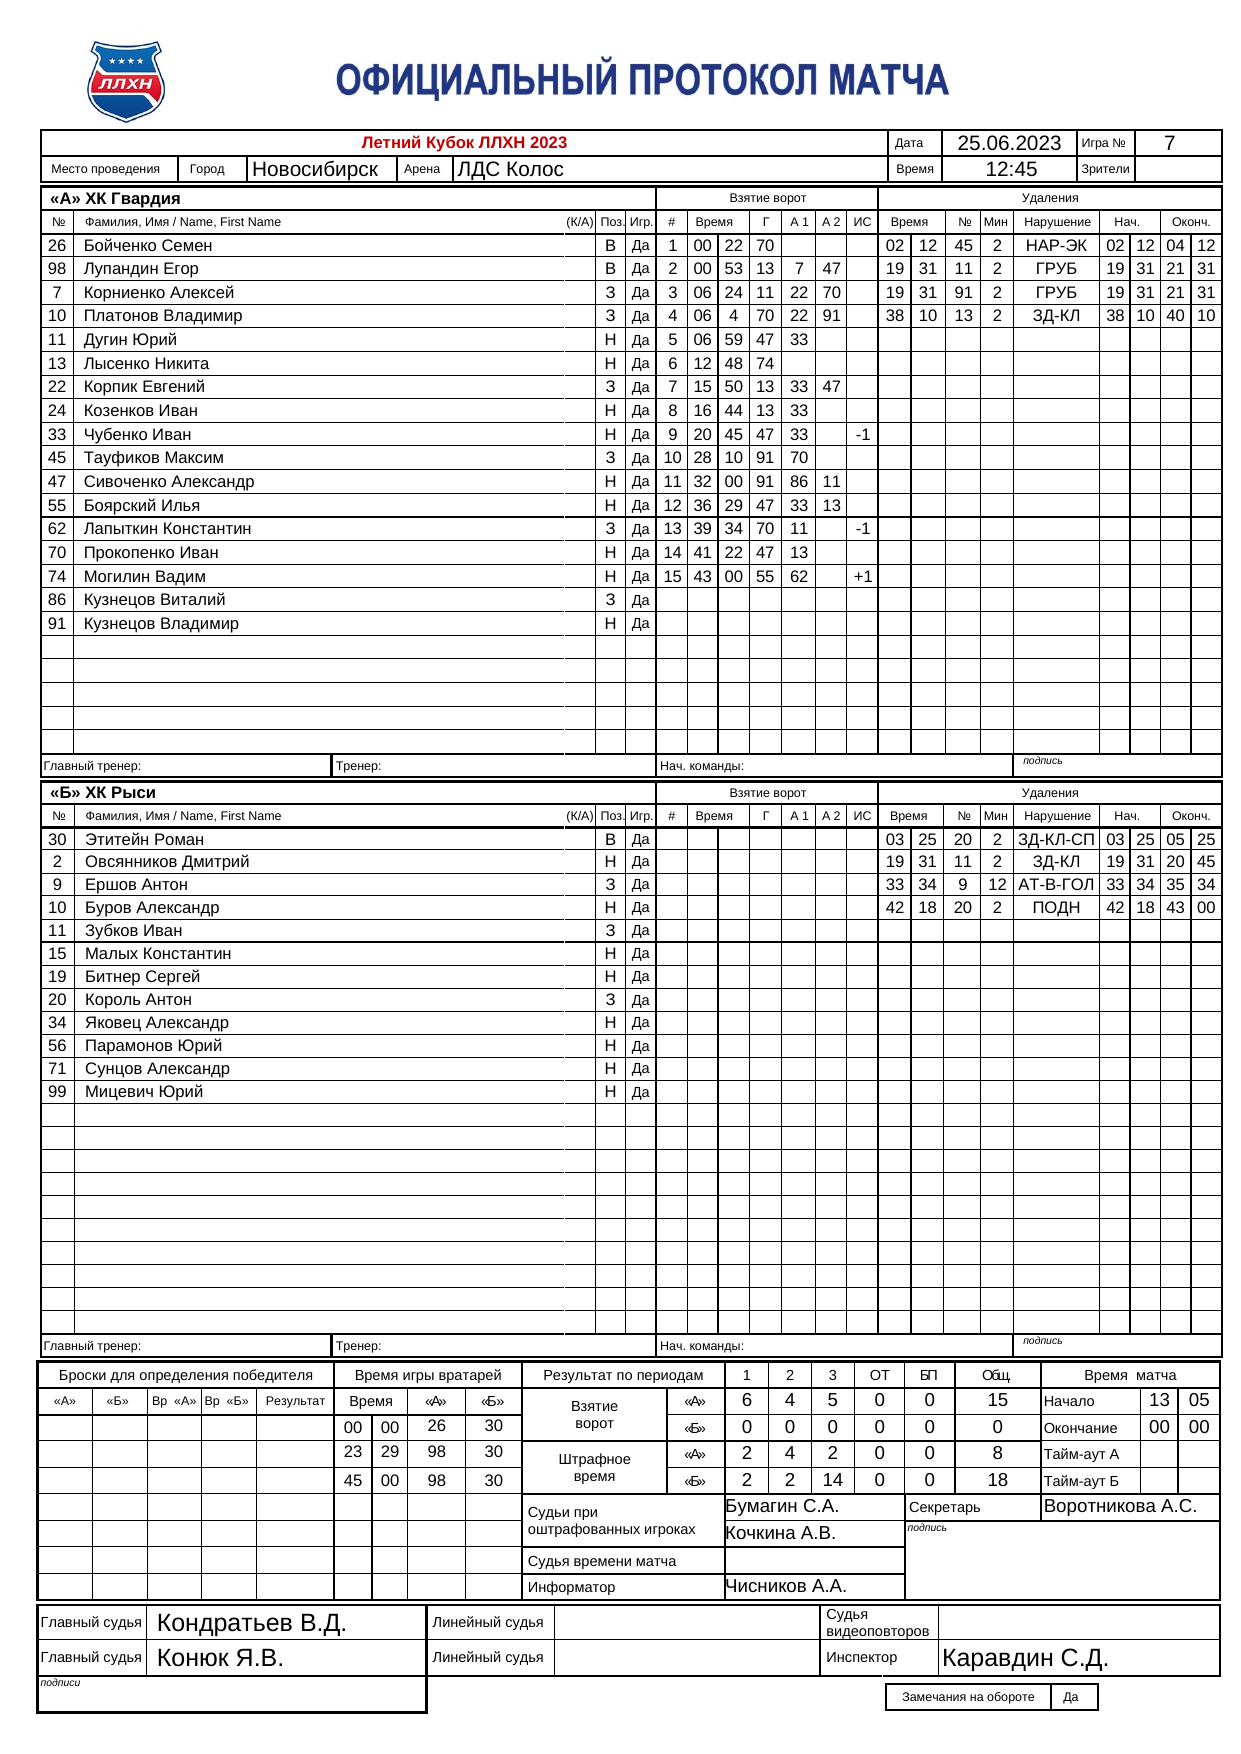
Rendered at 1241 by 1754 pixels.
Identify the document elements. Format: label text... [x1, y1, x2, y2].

table_cell [657, 829, 687, 849]
table_cell «А» [668, 1389, 724, 1413]
table_cell Н [596, 541, 625, 564]
table_cell 45 [1192, 850, 1221, 872]
table_cell 10 [42, 896, 74, 918]
table_cell [750, 730, 781, 753]
table_cell [847, 1081, 877, 1103]
table_cell Да [626, 943, 655, 964]
table_cell 42 [879, 896, 910, 918]
table_cell [202, 1416, 256, 1440]
table_cell [148, 1441, 201, 1467]
table_cell 20 [1161, 850, 1190, 872]
table_cell Нач. команды: [657, 1335, 1012, 1356]
table_cell [1100, 943, 1129, 964]
table_cell [565, 966, 595, 987]
table_cell [202, 1521, 256, 1546]
table_cell [1131, 588, 1160, 611]
table_cell 11 [816, 470, 846, 493]
table_cell «А» [408, 1389, 465, 1413]
table_cell 00 [373, 1468, 407, 1493]
table_cell З [596, 446, 625, 469]
table_cell [596, 636, 625, 658]
table_cell [688, 1173, 717, 1195]
table_cell [1141, 1468, 1177, 1493]
table_cell [1192, 446, 1221, 469]
table_cell [1192, 470, 1221, 493]
table_cell [42, 1265, 74, 1287]
table_cell [750, 659, 781, 682]
table_cell [816, 328, 846, 351]
table_cell 0 [855, 1468, 904, 1493]
table_cell 12 [688, 352, 717, 374]
table_cell 24 [719, 281, 749, 303]
table_cell [782, 1081, 815, 1103]
table_cell [750, 989, 781, 1011]
table_cell № [42, 211, 73, 233]
table_cell Прокопенко Иван [74, 541, 564, 564]
table_cell [1161, 1265, 1190, 1287]
table_cell [1131, 376, 1160, 398]
table_cell [847, 966, 877, 987]
table_cell [1131, 1127, 1160, 1149]
table_cell [657, 1150, 687, 1172]
table_cell 33 [782, 423, 815, 445]
table_cell 0 [855, 1415, 904, 1440]
table_cell 14 [812, 1468, 854, 1493]
table_cell [879, 565, 910, 587]
table_cell [912, 1012, 943, 1033]
table_cell [688, 1081, 717, 1103]
table_cell 18 [1131, 896, 1160, 918]
table_cell [847, 1127, 877, 1149]
table_cell [816, 1265, 846, 1287]
table_cell [847, 1288, 877, 1310]
table_cell ИС [847, 211, 877, 233]
table_cell [657, 1058, 687, 1079]
table_cell [879, 446, 910, 469]
table_cell [782, 989, 815, 1011]
table_cell Да [626, 446, 655, 469]
table_cell [657, 612, 687, 634]
table_cell [74, 659, 564, 682]
table_cell [750, 1173, 781, 1195]
table_cell [1100, 1104, 1129, 1126]
table_cell 00 [719, 565, 749, 587]
table_cell [1100, 989, 1129, 1011]
table_cell 9 [657, 423, 687, 445]
table_cell Да [626, 494, 655, 516]
table_cell [39, 1574, 92, 1599]
table_cell Тауфиков Максим [74, 446, 564, 469]
table_cell 29 [719, 494, 749, 516]
table_cell 12 [1192, 235, 1221, 256]
table_cell Да [626, 966, 655, 987]
table_cell [946, 730, 980, 753]
table_cell [1100, 376, 1129, 398]
table_cell 47 [816, 257, 846, 280]
table_cell Н [596, 612, 625, 634]
table_cell 15 [42, 943, 74, 964]
table_cell [816, 850, 846, 872]
table_cell 45 [335, 1468, 371, 1493]
table_cell [1100, 518, 1129, 540]
table_cell [816, 707, 846, 729]
table_cell Мицевич Юрий [75, 1081, 564, 1103]
table_cell [688, 850, 717, 872]
table_cell 4 [657, 305, 687, 327]
table_cell [847, 352, 877, 374]
table_cell [782, 1311, 815, 1333]
table_cell [657, 636, 687, 658]
table_cell [1131, 1196, 1160, 1218]
table_cell 0 [769, 1415, 811, 1440]
table_cell «Б » [466, 1389, 521, 1413]
table_cell 70 [750, 518, 781, 540]
table_cell [626, 1242, 655, 1264]
table_cell Н [596, 850, 625, 872]
table_cell [626, 730, 655, 753]
table_cell [1100, 1265, 1129, 1287]
table_cell [1192, 707, 1221, 729]
table_cell 62 [782, 565, 815, 587]
table_cell [719, 1288, 749, 1310]
table_cell [148, 1521, 201, 1546]
table_cell [42, 1311, 74, 1333]
table_cell [657, 943, 687, 964]
table_cell [879, 470, 910, 493]
table_cell [782, 1173, 815, 1195]
table_cell [1192, 399, 1221, 422]
table_cell Г [750, 211, 781, 233]
table_cell [726, 1548, 904, 1573]
table_cell [946, 399, 980, 422]
table_cell [912, 1150, 943, 1172]
table_cell 44 [719, 399, 749, 422]
table_cell [1192, 1242, 1221, 1264]
table_cell 0 [905, 1415, 954, 1440]
table_cell [847, 943, 877, 964]
table_cell 11 [944, 850, 980, 872]
table_cell [565, 896, 595, 918]
table_cell «Б» [668, 1415, 724, 1440]
table_cell 06 [688, 305, 717, 327]
table_cell 2 [769, 1468, 811, 1493]
table_cell [1014, 1035, 1099, 1057]
table_cell [946, 470, 980, 493]
table_cell 19 [1100, 257, 1129, 280]
table_cell Информатор [523, 1575, 724, 1599]
table_cell [1192, 588, 1221, 611]
table_cell [912, 659, 945, 682]
table_cell Город [179, 157, 246, 181]
table_cell [879, 1311, 910, 1333]
table_cell 91 [816, 305, 846, 327]
table_cell [1131, 470, 1160, 493]
table_cell 20 [688, 423, 717, 445]
table_cell [981, 612, 1013, 634]
table_cell [981, 541, 1013, 564]
table_cell Парамонов Юрий [75, 1035, 564, 1057]
table_header Удаления [879, 783, 1221, 803]
table_cell 3 [657, 281, 687, 303]
table_header Броски для определения победителя [39, 1363, 333, 1387]
table_cell [148, 1494, 201, 1520]
table_cell [93, 1547, 147, 1573]
table_cell [981, 1196, 1013, 1218]
table_cell [816, 683, 846, 706]
table_cell [1100, 966, 1129, 987]
table_cell Каравдин С.Д. [939, 1640, 1219, 1675]
table_cell Н [596, 1058, 625, 1079]
table_cell [782, 235, 815, 256]
table_cell [596, 659, 625, 682]
table_cell [1161, 1058, 1190, 1079]
table_cell 21 [1161, 257, 1190, 280]
table_cell Да [626, 874, 655, 895]
table_cell 19 [879, 257, 910, 280]
table_cell [946, 707, 980, 729]
table_cell [981, 683, 1013, 706]
table_cell [1014, 1104, 1099, 1126]
table_cell 28 [688, 446, 717, 469]
table_cell [816, 423, 846, 445]
table_cell +1 [847, 565, 877, 587]
table_cell 0 [726, 1415, 768, 1440]
table_cell [565, 874, 595, 895]
table_cell [912, 1104, 943, 1126]
table_cell 14 [657, 541, 687, 564]
table_cell [879, 423, 910, 445]
table_cell [596, 1196, 625, 1218]
table_cell [912, 565, 945, 587]
table_cell [944, 1035, 980, 1057]
table_cell 11 [42, 920, 74, 941]
table_cell № [42, 805, 74, 826]
table_cell [657, 683, 687, 706]
table_cell [596, 1265, 625, 1287]
table_cell 10 [42, 305, 73, 327]
table_cell [981, 659, 1013, 682]
table_cell [879, 541, 910, 564]
table_cell 13 [782, 541, 815, 564]
table_cell [1014, 423, 1099, 445]
table_cell [39, 1494, 92, 1520]
table_cell [912, 1173, 943, 1195]
table_cell 2 [981, 829, 1013, 849]
table_cell Главный судья [39, 1640, 146, 1675]
table_cell [847, 874, 877, 895]
table_cell [879, 683, 910, 706]
table_cell [1192, 730, 1221, 753]
table_cell [847, 1035, 877, 1057]
table_cell [719, 1150, 749, 1172]
table_cell [750, 1242, 781, 1264]
table_cell Нач. команды: [657, 755, 1012, 776]
table_cell 13 [946, 305, 980, 327]
table_cell ГРУБ [1014, 281, 1099, 303]
table_cell Судья видеоповторов [821, 1606, 938, 1639]
table_cell [1014, 683, 1099, 706]
table_cell 29 [373, 1441, 407, 1467]
table_cell [782, 1265, 815, 1287]
table_cell [879, 1058, 910, 1079]
table_cell [626, 1288, 655, 1310]
table_cell подписи [39, 1677, 425, 1711]
table_cell [879, 989, 910, 1011]
table_cell Корпик Евгений [74, 376, 564, 398]
table_cell [1131, 1288, 1160, 1310]
table_cell [74, 683, 564, 706]
table_cell [1179, 1468, 1219, 1493]
table_cell [1014, 518, 1099, 540]
table_cell # [657, 805, 687, 826]
table_cell [1014, 446, 1099, 469]
table_cell [847, 707, 877, 729]
table_cell [719, 943, 749, 964]
table_cell [912, 1311, 943, 1333]
table_cell [1131, 328, 1160, 351]
table_cell [202, 1468, 256, 1493]
table_cell Да [626, 1012, 655, 1033]
table_cell 91 [750, 470, 781, 493]
table_cell [847, 1058, 877, 1079]
table_cell [847, 989, 877, 1011]
table_cell [1161, 376, 1190, 398]
table_cell [1136, 157, 1221, 181]
table_cell Н [596, 470, 625, 493]
table_cell ЗД-КЛ [1014, 305, 1099, 327]
table_cell Чисников А.А. [726, 1575, 904, 1599]
table_cell [257, 1547, 333, 1573]
table_cell 43 [1161, 896, 1190, 918]
table_cell Да [626, 257, 655, 280]
table_cell [565, 1058, 595, 1079]
table_cell [1192, 943, 1221, 964]
table_cell ЗД-КЛ [1014, 850, 1099, 872]
table_cell [688, 636, 717, 658]
table_cell 26 [42, 235, 73, 256]
table_cell [719, 730, 749, 753]
table_cell [879, 376, 910, 398]
table_cell «Б» [93, 1389, 147, 1413]
table_cell [944, 1219, 980, 1241]
table_cell [1131, 565, 1160, 587]
table_cell [1100, 612, 1129, 634]
table_cell [782, 1150, 815, 1172]
table_cell [1161, 1311, 1190, 1333]
table_header Игра № [1078, 131, 1134, 155]
table_cell [816, 588, 846, 611]
table_cell [944, 966, 980, 987]
table_cell Кочкина А.В. [726, 1521, 904, 1546]
table_cell [75, 1104, 564, 1126]
table_cell [1161, 1196, 1190, 1218]
table_cell Могилин Вадим [74, 565, 564, 587]
table_cell [42, 659, 73, 682]
table_cell [466, 1521, 521, 1546]
table_cell [879, 1081, 910, 1103]
table_cell [1014, 730, 1099, 753]
table_cell 2 [981, 235, 1013, 256]
table_cell [93, 1521, 147, 1546]
table_cell 31 [1131, 850, 1160, 872]
table_cell [816, 1242, 846, 1264]
table_cell Главный тренер: [42, 755, 330, 776]
table_cell 30 [466, 1441, 521, 1467]
table_cell [1100, 1058, 1129, 1079]
table_cell [1192, 352, 1221, 374]
table_cell [1099, 1682, 1220, 1711]
table_cell [565, 1219, 595, 1241]
table_cell [879, 612, 910, 634]
table_cell [912, 1081, 943, 1103]
table_cell [565, 541, 595, 564]
table_cell 25 [1192, 829, 1221, 849]
table_cell 32 [688, 470, 717, 493]
table_cell [1100, 446, 1129, 469]
table_cell [1014, 966, 1099, 987]
table_cell [1161, 541, 1190, 564]
table_cell [626, 1219, 655, 1241]
table_cell [816, 1196, 846, 1218]
table_cell 31 [1192, 257, 1221, 280]
table_cell 15 [688, 376, 717, 398]
table_cell Кузнецов Владимир [74, 612, 564, 634]
table_cell [782, 707, 815, 729]
table_cell Н [596, 328, 625, 351]
table_cell [719, 1058, 749, 1079]
table_cell ГРУБ [1014, 257, 1099, 280]
table_cell [1161, 1035, 1190, 1057]
table_cell [750, 1035, 781, 1057]
table_cell Начало [1042, 1389, 1140, 1413]
table_cell [466, 1494, 521, 1520]
table_cell 13 [750, 376, 781, 398]
table_cell [565, 1288, 595, 1310]
table_cell [816, 518, 846, 540]
table_cell 48 [719, 352, 749, 374]
table_cell [1131, 1173, 1160, 1195]
table_cell 53 [719, 257, 749, 280]
table_cell Воротникова А.С. [1042, 1495, 1219, 1520]
table_cell [939, 1606, 1219, 1639]
table_cell [596, 707, 625, 729]
table_cell Лапыткин Константин [74, 518, 564, 540]
table_cell [782, 874, 815, 895]
table_cell [1014, 541, 1099, 564]
table_cell [93, 1416, 147, 1440]
table_cell 98 [408, 1468, 465, 1493]
table_cell [596, 730, 625, 753]
table_cell [1192, 1127, 1221, 1149]
table_cell [944, 1058, 980, 1079]
table_cell 2 [726, 1442, 768, 1467]
table_cell [1100, 588, 1129, 611]
table_cell [688, 588, 717, 611]
table_cell [565, 328, 595, 351]
table_cell [657, 1081, 687, 1103]
table_cell [879, 920, 910, 941]
table_header «Б» ХК Рыси [42, 783, 655, 803]
table_cell 25 [912, 829, 943, 849]
table_cell [1161, 636, 1190, 658]
table_cell [1014, 565, 1099, 587]
table_cell [1161, 1288, 1190, 1310]
table_cell Мин [981, 211, 1013, 233]
table_cell 25 [1131, 829, 1160, 849]
table_cell Кузнецов Виталий [74, 588, 564, 611]
table_cell [816, 565, 846, 587]
table_cell [565, 446, 595, 469]
table_cell [688, 707, 717, 729]
table_cell [1131, 1265, 1160, 1287]
table_cell 10 [912, 305, 945, 327]
table_cell [1100, 1242, 1129, 1264]
table_cell [1192, 1081, 1221, 1103]
table_cell Малых Константин [75, 943, 564, 964]
table_cell [1192, 920, 1221, 941]
table_header Взятие ворот [657, 783, 877, 803]
table_cell [946, 588, 980, 611]
table_cell [565, 494, 595, 516]
table_cell 30 [466, 1468, 521, 1493]
table_cell Линейный судья [428, 1640, 554, 1675]
table_cell [1161, 423, 1190, 445]
table_cell [847, 588, 877, 611]
table_cell 35 [1161, 874, 1190, 895]
table_cell [93, 1441, 147, 1467]
table_cell 33 [879, 874, 910, 895]
table_cell Новосибирск [248, 157, 396, 181]
table_cell [981, 1173, 1013, 1195]
table_cell [148, 1468, 201, 1493]
table_cell Да [626, 829, 655, 849]
table_cell [42, 683, 73, 706]
table_cell [39, 1468, 92, 1493]
table_cell 06 [688, 328, 717, 351]
table_cell [912, 1242, 943, 1264]
table_cell [688, 896, 717, 918]
table_cell [657, 1127, 687, 1149]
table_cell 11 [782, 518, 815, 540]
table_cell [847, 1219, 877, 1241]
table_cell [816, 1173, 846, 1195]
table_cell 30 [42, 829, 74, 849]
table_cell Результат [257, 1389, 333, 1413]
table_cell Н [596, 565, 625, 587]
table_cell [565, 588, 595, 611]
table_cell [565, 352, 595, 374]
table_cell [1100, 920, 1129, 941]
table_cell 40 [1161, 305, 1190, 327]
table_cell [782, 683, 815, 706]
table_cell [1131, 989, 1160, 1011]
table_cell 26 [408, 1416, 465, 1440]
table_cell [1100, 1219, 1129, 1241]
table_cell Инспектор [821, 1640, 938, 1675]
table_cell [981, 1219, 1013, 1241]
table_cell [657, 1173, 687, 1195]
table_cell Да [626, 541, 655, 564]
table_cell 91 [42, 612, 73, 634]
table_cell [981, 1265, 1013, 1287]
table_cell [944, 1012, 980, 1033]
table_cell [596, 1173, 625, 1195]
table_cell [946, 541, 980, 564]
table_cell Да [626, 376, 655, 398]
table_cell [688, 1035, 717, 1057]
table_cell [816, 874, 846, 895]
table_cell [879, 659, 910, 682]
table_cell [750, 1288, 781, 1310]
table_cell 86 [782, 470, 815, 493]
table_cell [657, 1311, 687, 1333]
table_cell [1014, 1265, 1099, 1287]
table_cell 31 [912, 281, 945, 303]
table_cell (К/А) [565, 805, 595, 826]
table_cell [565, 305, 595, 327]
table_cell [1131, 399, 1160, 422]
table_cell 0 [905, 1389, 954, 1413]
table_cell ПОДН [1014, 896, 1099, 918]
table_cell Нач. [1100, 805, 1160, 826]
table_cell 2 [981, 257, 1013, 280]
table_cell Корниенко Алексей [74, 281, 564, 303]
table_cell [816, 446, 846, 469]
table_cell З [596, 989, 625, 1011]
table_cell 47 [816, 376, 846, 398]
table_cell Козенков Иван [74, 399, 564, 422]
table_cell Да [626, 518, 655, 540]
table_cell [1014, 376, 1099, 398]
table_cell [981, 565, 1013, 587]
table_cell [1100, 328, 1129, 351]
table_cell [816, 659, 846, 682]
table_cell [782, 1288, 815, 1310]
table_cell [782, 636, 815, 658]
table_cell [719, 636, 749, 658]
table_cell [257, 1416, 333, 1440]
table_cell [912, 588, 945, 611]
table_cell [1192, 966, 1221, 987]
table_cell [816, 1150, 846, 1172]
table_cell 12:45 [943, 157, 1076, 181]
table_cell [981, 1081, 1013, 1103]
table_cell 42 [1100, 896, 1129, 918]
table_cell [1100, 683, 1129, 706]
table_cell [879, 1035, 910, 1057]
table_cell Чубенко Иван [74, 423, 564, 445]
table_cell 06 [688, 281, 717, 303]
table_cell [750, 829, 781, 849]
table_cell [1161, 494, 1190, 516]
table_cell [148, 1547, 201, 1573]
table_cell Да [626, 565, 655, 587]
table_cell [626, 683, 655, 706]
table_cell [688, 730, 717, 753]
table_cell 05 [1161, 829, 1190, 849]
table_cell [946, 446, 980, 469]
table_cell [657, 920, 687, 941]
table_cell 00 [1192, 896, 1221, 918]
table_header 3 [812, 1363, 854, 1387]
table_cell [912, 1219, 943, 1241]
table_cell [847, 1104, 877, 1126]
table_cell [657, 1288, 687, 1310]
table_cell Зрители [1078, 157, 1134, 181]
table_cell [1100, 494, 1129, 516]
table_cell [657, 966, 687, 987]
table_cell [879, 1173, 910, 1195]
table_cell [912, 1265, 943, 1287]
table_cell 00 [1141, 1415, 1177, 1440]
table_cell [847, 281, 877, 303]
table_cell 31 [1131, 281, 1160, 303]
table_cell [847, 1265, 877, 1287]
table_cell [75, 1242, 564, 1264]
table_cell 33 [782, 376, 815, 398]
table_cell [912, 1035, 943, 1057]
table_cell [1100, 1150, 1129, 1172]
table_cell [847, 1012, 877, 1033]
table_cell [782, 352, 815, 374]
table_cell Н [596, 399, 625, 422]
table_header 2 [769, 1363, 811, 1387]
table_cell [1141, 1441, 1177, 1467]
table_cell 34 [42, 1012, 74, 1033]
table_cell [816, 1288, 846, 1310]
table_cell [1192, 989, 1221, 1011]
table_cell [847, 399, 877, 422]
table_cell [847, 659, 877, 682]
table_cell [93, 1468, 147, 1493]
table_cell Да [626, 328, 655, 351]
table_cell [565, 281, 595, 303]
table_cell 15 [657, 565, 687, 587]
table_cell [565, 730, 595, 753]
table_cell [719, 1104, 749, 1126]
table_cell 47 [750, 541, 781, 564]
table_cell [626, 1173, 655, 1195]
table_header Взятие ворот [657, 188, 877, 209]
table_cell 41 [688, 541, 717, 564]
table_cell [879, 966, 910, 987]
table_cell [782, 896, 815, 918]
table_cell [257, 1521, 333, 1546]
table_cell НАР-ЭК [1014, 235, 1099, 256]
table_cell [75, 1265, 564, 1287]
table_cell Да [626, 612, 655, 634]
table_cell [408, 1494, 465, 1520]
table_cell З [596, 518, 625, 540]
table_cell [944, 1150, 980, 1172]
table_cell [816, 943, 846, 964]
table_header «А» ХК Гвардия [42, 188, 655, 209]
table_cell 0 [855, 1389, 904, 1413]
table_cell [750, 896, 781, 918]
table_cell Да [626, 920, 655, 941]
table_cell [912, 470, 945, 493]
table_cell [981, 989, 1013, 1011]
table_cell [750, 707, 781, 729]
table_cell 12 [657, 494, 687, 516]
table_cell 33 [42, 423, 73, 445]
table_cell [946, 565, 980, 587]
table_cell [202, 1441, 256, 1467]
table_cell 03 [879, 829, 910, 849]
table_cell Овсянников Дмитрий [75, 850, 564, 872]
table_cell [39, 1441, 92, 1467]
table_cell [1100, 1196, 1129, 1218]
table_cell [816, 920, 846, 941]
table_cell 38 [1100, 305, 1129, 327]
table_cell [373, 1521, 407, 1546]
table_cell [912, 494, 945, 516]
table_cell А 2 [816, 805, 846, 826]
table_cell [565, 636, 595, 658]
table_cell [466, 1547, 521, 1573]
table_cell [565, 1035, 595, 1057]
table_cell [657, 1219, 687, 1241]
table_header 7 [1136, 131, 1221, 155]
table_cell [750, 850, 781, 872]
table_cell [1161, 966, 1190, 987]
table_cell Н [596, 352, 625, 374]
table_cell Мин [981, 805, 1013, 826]
table_cell [879, 1265, 910, 1287]
table_cell [719, 1242, 749, 1264]
table_cell 11 [657, 470, 687, 493]
table_cell [847, 896, 877, 918]
table_cell [782, 1219, 815, 1241]
table_cell 11 [42, 328, 73, 351]
table_cell 2 [812, 1442, 854, 1467]
table_cell Да [626, 235, 655, 256]
table_cell [1131, 1150, 1160, 1172]
table_cell 70 [42, 541, 73, 564]
table_cell [750, 588, 781, 611]
table_cell 04 [1161, 235, 1190, 256]
table_cell [1014, 1081, 1099, 1103]
table_cell [750, 1058, 781, 1079]
table_cell [719, 896, 749, 918]
table_cell [1131, 494, 1160, 516]
table_cell [981, 1104, 1013, 1126]
table_cell 33 [782, 399, 815, 422]
table_cell [879, 1104, 910, 1126]
table_cell [981, 1058, 1013, 1079]
table_cell [847, 683, 877, 706]
table_cell Этитейн Роман [75, 829, 564, 849]
table_cell [1100, 399, 1129, 422]
table_cell [719, 1196, 749, 1218]
table_cell [912, 1127, 943, 1149]
table_cell 91 [750, 446, 781, 469]
table_cell [719, 1265, 749, 1287]
table_cell [657, 707, 687, 729]
table_cell Вр «Б» [202, 1389, 256, 1413]
table_cell [981, 470, 1013, 493]
table_cell [782, 1035, 815, 1057]
table_cell [373, 1494, 407, 1520]
table_cell Нач. [1100, 211, 1160, 233]
table_cell [981, 1127, 1013, 1149]
table_cell А 1 [782, 211, 815, 233]
table_cell [944, 1196, 980, 1218]
table_header Общ. [956, 1363, 1040, 1387]
table_cell [1192, 1311, 1221, 1333]
table_cell [1131, 612, 1160, 634]
table_cell [816, 896, 846, 918]
table_cell Бумагин С.А. [726, 1495, 904, 1520]
table_cell 55 [750, 565, 781, 587]
table_cell [688, 1196, 717, 1218]
table_cell [879, 1196, 910, 1218]
table_cell [847, 257, 877, 280]
table_cell [847, 376, 877, 398]
table_cell [946, 612, 980, 634]
table_cell [1131, 966, 1160, 987]
table_cell [42, 1242, 74, 1264]
table_cell Кондратьев В.Д. [147, 1606, 425, 1639]
table_cell [879, 399, 910, 422]
table_cell [1161, 683, 1190, 706]
table_cell 34 [719, 518, 749, 540]
table_cell Фамилия, Имя / Name, First Name [75, 805, 565, 826]
table_cell [565, 565, 595, 587]
table_cell [847, 235, 877, 256]
table_cell [879, 943, 910, 964]
table_cell [912, 399, 945, 422]
table_cell 0 [905, 1468, 954, 1493]
table_cell [1100, 423, 1129, 445]
table_cell [555, 1640, 819, 1675]
table_cell [1014, 1058, 1099, 1079]
table_cell [750, 966, 781, 987]
table_cell [816, 829, 846, 849]
table_cell [1192, 1288, 1221, 1310]
table_cell 0 [956, 1415, 1040, 1440]
table_cell 20 [42, 989, 74, 1011]
table_cell [847, 1196, 877, 1218]
table_cell [626, 1265, 655, 1287]
table_cell [1014, 470, 1099, 493]
table_cell [657, 1242, 687, 1264]
table_cell ЗД-КЛ-СП [1014, 829, 1099, 849]
table_cell [565, 850, 595, 872]
table_cell [1131, 920, 1160, 941]
table_cell Н [596, 1035, 625, 1057]
table_cell [657, 850, 687, 872]
table_cell 24 [42, 399, 73, 422]
table_cell [335, 1574, 371, 1599]
table_cell 30 [466, 1416, 521, 1440]
table_cell 70 [782, 446, 815, 469]
table_cell [847, 730, 877, 753]
table_cell 19 [1100, 281, 1129, 303]
table_cell [1014, 1150, 1099, 1172]
table_cell [1161, 920, 1190, 941]
table_cell АТ-В-ГОЛ [1014, 874, 1099, 895]
table_cell [1161, 1012, 1190, 1033]
table_cell 4 [769, 1389, 811, 1413]
table_cell 74 [42, 565, 73, 587]
table_cell [408, 1547, 465, 1573]
table_cell [1100, 470, 1129, 493]
table_cell 16 [688, 399, 717, 422]
table_cell [1014, 328, 1099, 351]
table_cell 00 [688, 235, 717, 256]
table_cell 39 [688, 518, 717, 540]
table_cell [847, 636, 877, 658]
table_cell [879, 518, 910, 540]
table_cell [1100, 1288, 1129, 1310]
table_cell [565, 829, 595, 849]
table_header БП [905, 1363, 954, 1387]
table_cell [335, 1521, 371, 1546]
table_cell [657, 896, 687, 918]
table_cell [1100, 1035, 1129, 1057]
table_cell [1014, 1196, 1099, 1218]
table_cell [1192, 376, 1221, 398]
table_cell Время [879, 805, 943, 826]
table_cell Игр. [626, 805, 655, 826]
table_cell [847, 612, 877, 634]
table_cell 13 [657, 518, 687, 540]
table_cell [565, 1265, 595, 1287]
table_cell [688, 683, 717, 706]
table_cell [657, 1104, 687, 1126]
table_cell [1192, 494, 1221, 516]
table_cell [42, 636, 73, 658]
table_cell 9 [944, 874, 980, 895]
table_cell [626, 707, 655, 729]
table_cell [257, 1441, 333, 1467]
table_cell [719, 874, 749, 895]
table_cell [257, 1574, 333, 1599]
table_cell 05 [1179, 1389, 1219, 1413]
table_cell [1131, 1242, 1160, 1264]
table_cell 2 [981, 896, 1013, 918]
table_cell [1161, 1127, 1190, 1149]
table_cell Оконч. [1161, 211, 1221, 233]
table_cell [981, 376, 1013, 398]
table_cell 47 [750, 423, 781, 445]
table_cell [981, 1035, 1013, 1057]
table_header ОТ [855, 1363, 904, 1387]
table_cell [1014, 1173, 1099, 1195]
table_cell 45 [719, 423, 749, 445]
table_cell 13 [42, 352, 73, 374]
table_cell [1131, 541, 1160, 564]
table_cell [1192, 612, 1221, 634]
table_cell 47 [750, 494, 781, 516]
table_cell [816, 1058, 846, 1079]
table_cell [750, 1012, 781, 1033]
table_cell Да [626, 1035, 655, 1057]
table_cell [883, 1677, 1220, 1681]
table_cell [688, 1219, 717, 1241]
table_cell 70 [816, 281, 846, 303]
table_cell [782, 659, 815, 682]
table_cell [1131, 730, 1160, 753]
table_cell Да [626, 989, 655, 1011]
table_cell [39, 1416, 92, 1440]
table_cell -1 [847, 423, 877, 445]
table_cell [879, 1150, 910, 1172]
table_cell 62 [42, 518, 73, 540]
table_cell [1161, 612, 1190, 634]
table_cell [946, 518, 980, 540]
table_header Замечания на обороте [887, 1685, 1050, 1709]
table_cell -1 [847, 518, 877, 540]
table_cell 99 [42, 1081, 74, 1103]
table_cell [75, 1288, 564, 1310]
table_cell 74 [750, 352, 781, 374]
table_cell [944, 1311, 980, 1333]
table_cell [1100, 1081, 1129, 1103]
table_cell [565, 518, 595, 540]
table_cell Король Антон [75, 989, 564, 1011]
table_cell [75, 1150, 564, 1172]
table_cell [912, 1288, 943, 1310]
table_cell [408, 1521, 465, 1546]
table_cell [879, 1288, 910, 1310]
table_cell Лысенко Никита [74, 352, 564, 374]
table_cell Тайм-аут Б [1042, 1468, 1140, 1493]
table_cell Сивоченко Александр [74, 470, 564, 493]
table_cell [565, 1311, 595, 1333]
table_cell [1100, 1127, 1129, 1149]
table_header Да [1052, 1685, 1097, 1709]
table_cell [750, 1081, 781, 1103]
table_cell 13 [816, 494, 846, 516]
table_cell [626, 1311, 655, 1333]
table_cell [946, 636, 980, 658]
table_cell 36 [688, 494, 717, 516]
table_cell [75, 1127, 564, 1149]
table_cell [719, 1035, 749, 1057]
table_cell 19 [42, 966, 74, 987]
table_cell Время [889, 157, 941, 181]
table_header Летний Кубок ЛЛХН 2023 [42, 131, 887, 155]
table_cell [565, 376, 595, 398]
table_cell [847, 470, 877, 493]
table_cell [1100, 1311, 1129, 1333]
table_cell [816, 612, 846, 634]
table_cell 02 [879, 235, 910, 256]
table_cell [847, 850, 877, 872]
table_cell Тренер: [333, 1335, 655, 1356]
table_cell 13 [1141, 1389, 1177, 1413]
table_cell 11 [946, 257, 980, 280]
table_cell 34 [912, 874, 943, 895]
table_cell Бойченко Семен [74, 235, 564, 256]
table_cell [879, 1242, 910, 1264]
table_cell 2 [726, 1468, 768, 1493]
table_cell [373, 1547, 407, 1573]
table_cell Штрафное время [523, 1442, 666, 1493]
table_cell Ершов Антон [75, 874, 564, 895]
table_cell 00 [688, 257, 717, 280]
table_cell Время [335, 1389, 407, 1413]
table_cell [1100, 1012, 1129, 1033]
table_cell [1131, 1035, 1160, 1057]
table_cell [1100, 565, 1129, 587]
table_cell [565, 920, 595, 941]
table_cell [1161, 989, 1190, 1011]
table_cell [1161, 328, 1190, 351]
table_cell [74, 707, 564, 729]
table_cell Боярский Илья [74, 494, 564, 516]
table_cell [565, 1127, 595, 1149]
table_cell [565, 399, 595, 422]
table_cell 00 [1179, 1415, 1219, 1440]
table_cell [1014, 494, 1099, 516]
table_cell 22 [42, 376, 73, 398]
table_cell 2 [981, 305, 1013, 327]
table_cell [1161, 1173, 1190, 1195]
table_header 1 [726, 1363, 768, 1387]
table_cell [1014, 612, 1099, 634]
table_cell [1192, 541, 1221, 564]
table_cell [565, 1104, 595, 1126]
table_cell [981, 399, 1013, 422]
table_cell [202, 1494, 256, 1520]
table_cell [202, 1574, 256, 1599]
table_cell [1131, 1219, 1160, 1241]
table_cell [719, 1173, 749, 1195]
table_cell [912, 683, 945, 706]
table_cell [946, 328, 980, 351]
table_cell [688, 989, 717, 1011]
table_cell [688, 829, 717, 849]
table_cell [565, 423, 595, 445]
table_cell [555, 1606, 819, 1639]
table_cell Тренер: [333, 755, 655, 776]
table_cell 15 [956, 1389, 1040, 1413]
table_cell [1014, 943, 1099, 964]
table_cell [879, 588, 910, 611]
table_cell [1131, 1081, 1160, 1103]
table_cell [688, 1311, 717, 1333]
table_cell [847, 305, 877, 327]
table_cell [657, 659, 687, 682]
table_cell [688, 1288, 717, 1310]
table_cell [719, 683, 749, 706]
table_cell Г [750, 805, 781, 826]
table_cell [981, 423, 1013, 445]
table_cell 02 [1100, 235, 1129, 256]
table_cell [912, 423, 945, 445]
table_cell [1192, 423, 1221, 445]
table_cell [879, 730, 910, 753]
table_cell [42, 707, 73, 729]
table_cell [879, 494, 910, 516]
table_cell [750, 1150, 781, 1172]
table_cell 12 [981, 874, 1013, 895]
table_cell [626, 1150, 655, 1172]
table_cell [1161, 1081, 1190, 1103]
table_cell Конюк Я.В. [147, 1640, 425, 1675]
table_cell [257, 1494, 333, 1520]
table_cell Битнер Сергей [75, 966, 564, 987]
table_cell [596, 1311, 625, 1333]
table_cell Окончание [1042, 1415, 1140, 1440]
table_cell 5 [657, 328, 687, 351]
table_cell подпись [906, 1522, 1219, 1599]
table_cell [75, 1196, 564, 1218]
table_cell [912, 966, 943, 987]
table_header Время матча [1042, 1363, 1219, 1387]
table_cell [565, 470, 595, 493]
table_cell [782, 1058, 815, 1079]
table_cell [1192, 1035, 1221, 1057]
table_cell [1179, 1441, 1219, 1467]
table_cell [688, 659, 717, 682]
table_cell [816, 1311, 846, 1333]
table_cell [1192, 1012, 1221, 1033]
table_cell 6 [726, 1389, 768, 1413]
table_cell [1192, 659, 1221, 682]
table_cell 70 [750, 305, 781, 327]
table_cell [1161, 518, 1190, 540]
picture [5, 28, 1179, 129]
table_cell [944, 1104, 980, 1126]
table_cell [408, 1574, 465, 1599]
table_cell [879, 1127, 910, 1149]
table_cell [42, 1288, 74, 1310]
table_cell [688, 612, 717, 634]
table_cell 23 [335, 1441, 371, 1467]
table_cell 19 [879, 281, 910, 303]
table_cell [596, 1127, 625, 1149]
table_cell [1131, 352, 1160, 374]
table_cell Время [879, 211, 945, 233]
table_cell [879, 1012, 910, 1033]
table_cell [148, 1574, 201, 1599]
table_cell [1192, 565, 1221, 587]
table_cell Поз. [596, 805, 625, 826]
table_cell [782, 920, 815, 941]
table_cell [596, 1150, 625, 1172]
table_cell [626, 1104, 655, 1126]
table_cell [912, 730, 945, 753]
table_cell 45 [946, 235, 980, 256]
table_cell 71 [42, 1058, 74, 1079]
table_cell [688, 874, 717, 895]
table_cell [750, 1196, 781, 1218]
table_cell [944, 1173, 980, 1195]
table_cell З [596, 305, 625, 327]
table_cell [750, 1219, 781, 1241]
table_cell 20 [944, 829, 980, 849]
table_cell [1131, 446, 1160, 469]
table_cell Н [596, 423, 625, 445]
table_cell [1161, 588, 1190, 611]
table_cell [688, 1104, 717, 1126]
table_cell [565, 683, 595, 706]
table_cell [1014, 1242, 1099, 1264]
table_cell [626, 659, 655, 682]
table_cell [782, 612, 815, 634]
table_cell [981, 636, 1013, 658]
table_cell [1100, 352, 1129, 374]
table_cell 70 [750, 235, 781, 256]
table_cell 38 [879, 305, 910, 327]
table_cell [912, 612, 945, 634]
table_cell 10 [1192, 305, 1221, 327]
table_cell 20 [944, 896, 980, 918]
table_cell [1131, 1311, 1160, 1333]
table_cell 33 [782, 494, 815, 516]
table_cell [42, 730, 73, 753]
table_cell Да [626, 305, 655, 327]
table_cell 91 [946, 281, 980, 303]
table_cell [816, 541, 846, 564]
table_cell 10 [1131, 305, 1160, 327]
table_cell [1014, 1288, 1099, 1310]
table_cell [750, 1311, 781, 1333]
table_cell 12 [912, 235, 945, 256]
table_cell Да [626, 470, 655, 493]
table_cell Нарушение [1014, 211, 1099, 233]
table_cell [1192, 1173, 1221, 1195]
table_cell [944, 943, 980, 964]
table_cell 8 [956, 1442, 1040, 1467]
table_cell [912, 376, 945, 398]
table_cell 31 [912, 850, 943, 872]
table_cell [816, 730, 846, 753]
table_cell [1014, 1311, 1099, 1333]
table_cell 9 [42, 874, 74, 895]
table_cell 56 [42, 1035, 74, 1057]
table_cell [912, 989, 943, 1011]
table_cell [1014, 707, 1099, 729]
table_cell Да [626, 352, 655, 374]
table_cell [879, 707, 910, 729]
table_cell 10 [657, 446, 687, 469]
table_cell 98 [42, 257, 73, 280]
table_cell [1161, 659, 1190, 682]
table_cell [1192, 1219, 1221, 1241]
table_cell [879, 1219, 910, 1241]
table_cell [782, 829, 815, 849]
table_cell [912, 446, 945, 469]
table_cell Нарушение [1014, 805, 1099, 826]
table_cell [944, 1081, 980, 1103]
table_cell [565, 1242, 595, 1264]
table_cell [688, 966, 717, 987]
table_cell [42, 1150, 74, 1172]
table_cell [879, 352, 910, 374]
table_cell Место проведения [42, 157, 177, 181]
table_cell Да [626, 399, 655, 422]
table_cell подпись [1014, 755, 1221, 776]
table_cell [847, 920, 877, 941]
table_cell [847, 1173, 877, 1195]
table_cell Да [626, 281, 655, 303]
table_cell Н [596, 966, 625, 987]
table_cell [1100, 636, 1129, 658]
table_cell [657, 588, 687, 611]
table_cell Да [626, 1081, 655, 1103]
table_cell [944, 989, 980, 1011]
table_cell [42, 1127, 74, 1149]
table_cell Фамилия, Имя / Name, First Name [74, 211, 565, 233]
table_cell [1100, 659, 1129, 682]
table_cell [847, 328, 877, 351]
table_cell Сунцов Александр [75, 1058, 564, 1079]
table_cell 2 [981, 850, 1013, 872]
table_cell 47 [750, 328, 781, 351]
table_cell [565, 1081, 595, 1103]
table_cell 2 [657, 257, 687, 280]
table_cell [816, 1127, 846, 1149]
table_cell [946, 494, 980, 516]
table_cell [1192, 518, 1221, 540]
table_cell Н [596, 896, 625, 918]
table_cell Да [626, 423, 655, 445]
table_cell [981, 707, 1013, 729]
table_cell [565, 612, 595, 634]
table_cell [782, 1196, 815, 1218]
table_cell [816, 966, 846, 987]
table_cell [1192, 636, 1221, 658]
table_cell 10 [719, 446, 749, 469]
table_cell [657, 730, 687, 753]
table_cell [912, 352, 945, 374]
table_cell Тайм-аут А [1042, 1441, 1140, 1467]
table_cell [944, 1127, 980, 1149]
table_cell Да [626, 1058, 655, 1079]
table_cell 0 [905, 1442, 954, 1467]
table_cell [981, 730, 1013, 753]
table_cell 43 [688, 565, 717, 587]
table_cell [1131, 1058, 1160, 1079]
table_cell [981, 1150, 1013, 1172]
table_cell [816, 235, 846, 256]
table_cell 55 [42, 494, 73, 516]
table_cell [1014, 1219, 1099, 1241]
table_cell [428, 1677, 882, 1711]
table_cell [1192, 328, 1221, 351]
table_cell Время [688, 805, 749, 826]
table_cell З [596, 376, 625, 398]
table_cell [1131, 1104, 1160, 1126]
table_header 25.06.2023 [943, 131, 1076, 155]
table_cell [657, 1035, 687, 1057]
table_cell [93, 1494, 147, 1520]
table_cell [719, 850, 749, 872]
table_cell [782, 1104, 815, 1126]
table_cell 19 [879, 850, 910, 872]
table_cell [657, 989, 687, 1011]
table_cell [1192, 1265, 1221, 1287]
table_cell [912, 943, 943, 964]
table_cell 7 [782, 257, 815, 280]
table_cell [1014, 352, 1099, 374]
table_cell 22 [719, 541, 749, 564]
table_cell [657, 874, 687, 895]
table_cell 4 [719, 305, 749, 327]
table_cell Да [626, 850, 655, 872]
table_cell 03 [1100, 829, 1129, 849]
table_cell 45 [42, 446, 73, 469]
table_cell [1161, 470, 1190, 493]
table_cell [1161, 352, 1190, 374]
table_cell [816, 989, 846, 1011]
table_cell подпись [1014, 1335, 1221, 1356]
table_cell [565, 659, 595, 682]
table_cell # [657, 211, 687, 233]
table_cell [847, 1242, 877, 1264]
table_cell [750, 943, 781, 964]
table_cell [847, 829, 877, 849]
table_cell В [596, 829, 625, 849]
table_cell [782, 1127, 815, 1149]
table_cell [912, 328, 945, 351]
table_cell [750, 636, 781, 658]
table_cell Взятие ворот [523, 1389, 666, 1440]
table_cell 59 [719, 328, 749, 351]
table_cell [565, 707, 595, 729]
table_cell [1161, 707, 1190, 729]
table_cell Судьи при оштрафованных игроках [523, 1495, 724, 1546]
table_cell 31 [912, 257, 945, 280]
table_cell [847, 541, 877, 564]
table_cell [657, 1265, 687, 1287]
table_cell [912, 920, 943, 941]
table_cell [782, 850, 815, 872]
table_cell 4 [769, 1442, 811, 1467]
table_cell Зубков Иван [75, 920, 564, 941]
table_cell 13 [750, 257, 781, 280]
table_cell Дугин Юрий [74, 328, 564, 351]
table_cell Судья времени матча [523, 1548, 724, 1573]
table_cell Н [596, 1012, 625, 1033]
table_cell 98 [408, 1441, 465, 1467]
table_cell (К/А) [565, 211, 595, 233]
table_cell [782, 588, 815, 611]
table_cell [816, 1081, 846, 1103]
table_cell [565, 943, 595, 964]
table_cell Игр. [626, 211, 655, 233]
table_cell [565, 235, 595, 256]
table_cell «А» [668, 1442, 724, 1467]
table_cell [75, 1173, 564, 1195]
table_cell [565, 1196, 595, 1218]
table_cell Оконч. [1161, 805, 1221, 826]
table_cell [816, 399, 846, 422]
table_cell [944, 1242, 980, 1264]
table_cell [879, 328, 910, 351]
table_cell [944, 1265, 980, 1287]
table_cell [816, 1012, 846, 1033]
table_cell [596, 1219, 625, 1241]
table_cell 13 [750, 399, 781, 422]
table_cell 1 [657, 235, 687, 256]
table_cell [657, 1196, 687, 1218]
table_header Время игры вратарей [335, 1363, 521, 1387]
table_cell [879, 636, 910, 658]
table_cell [912, 636, 945, 658]
table_cell [1014, 588, 1099, 611]
table_cell [335, 1494, 371, 1520]
table_cell З [596, 281, 625, 303]
table_cell [981, 494, 1013, 516]
table_cell [1100, 1173, 1129, 1195]
table_cell [946, 376, 980, 398]
table_cell [981, 943, 1013, 964]
table_cell [596, 1242, 625, 1264]
table_cell Линейный судья [428, 1606, 554, 1639]
table_cell [688, 920, 717, 941]
table_cell [42, 1219, 74, 1241]
table_cell А 1 [782, 805, 815, 826]
table_cell [750, 683, 781, 706]
table_cell [1131, 659, 1160, 682]
table_cell [1161, 446, 1190, 469]
table_cell [782, 730, 815, 753]
table_cell [816, 352, 846, 374]
table_cell В [596, 235, 625, 256]
table_cell 50 [719, 376, 749, 398]
table_cell [1131, 636, 1160, 658]
table_cell 00 [719, 470, 749, 493]
table_cell [657, 1012, 687, 1033]
table_cell [688, 1127, 717, 1149]
table_cell 33 [1100, 874, 1129, 895]
table_cell [1161, 1219, 1190, 1241]
table_cell Время [688, 211, 749, 233]
table_cell [782, 943, 815, 964]
table_cell [1161, 730, 1190, 753]
table_cell Н [596, 943, 625, 964]
table_cell 0 [855, 1442, 904, 1467]
table_cell [816, 1035, 846, 1057]
table_cell [981, 446, 1013, 469]
table_cell [1192, 1104, 1221, 1126]
table_cell 19 [1100, 850, 1129, 872]
table_cell 0 [812, 1415, 854, 1440]
table_cell [981, 352, 1013, 374]
table_cell [688, 1012, 717, 1033]
table_cell [750, 1127, 781, 1149]
table_cell [981, 1311, 1013, 1333]
table_cell [750, 920, 781, 941]
table_cell [1161, 1104, 1190, 1126]
table_cell «А» [39, 1389, 92, 1413]
table_cell [719, 989, 749, 1011]
table_cell [719, 707, 749, 729]
table_cell [39, 1521, 92, 1546]
table_cell [466, 1574, 521, 1599]
table_header Дата [889, 131, 941, 155]
table_cell Лупандин Егор [74, 257, 564, 280]
table_cell 18 [956, 1468, 1040, 1493]
table_cell [42, 1173, 74, 1195]
table_cell [1131, 707, 1160, 729]
table_cell [944, 920, 980, 941]
table_cell [1161, 565, 1190, 587]
table_cell [39, 1547, 92, 1573]
table_cell [912, 518, 945, 540]
table_cell [74, 730, 564, 753]
table_cell 31 [1131, 257, 1160, 280]
table_cell 22 [782, 305, 815, 327]
table_cell [719, 1127, 749, 1149]
table_cell [981, 920, 1013, 941]
table_cell 22 [782, 281, 815, 303]
table_cell [565, 989, 595, 1011]
table_cell [596, 1288, 625, 1310]
table_cell 7 [42, 281, 73, 303]
table_cell [596, 1104, 625, 1126]
table_cell [719, 588, 749, 611]
table_cell [1192, 683, 1221, 706]
table_cell № [946, 211, 980, 233]
table_cell [1131, 423, 1160, 445]
table_cell Арена [398, 157, 452, 181]
table_cell З [596, 588, 625, 611]
table_cell [750, 1104, 781, 1126]
table_cell [981, 966, 1013, 987]
table_cell [944, 1288, 980, 1310]
table_cell Платонов Владимир [74, 305, 564, 327]
table_cell [782, 1242, 815, 1264]
table_cell 2 [42, 850, 74, 872]
table_cell Да [626, 896, 655, 918]
table_cell «Б» [668, 1468, 724, 1493]
table_cell [373, 1574, 407, 1599]
table_cell Вр «А» [148, 1389, 201, 1413]
table_cell [42, 1104, 74, 1126]
table_cell [1014, 920, 1099, 941]
table_cell [847, 1150, 877, 1172]
table_cell [1131, 518, 1160, 540]
table_cell 5 [812, 1389, 854, 1413]
table_cell [719, 612, 749, 634]
table_cell В [596, 257, 625, 280]
table_cell [981, 1242, 1013, 1264]
table_cell Н [596, 1081, 625, 1103]
table_cell [1131, 943, 1160, 964]
table_cell 6 [657, 352, 687, 374]
table_cell З [596, 874, 625, 895]
table_cell [1100, 707, 1129, 729]
table_cell 31 [1192, 281, 1221, 303]
table_cell 18 [912, 896, 943, 918]
table_cell [565, 257, 595, 280]
table_cell [688, 1242, 717, 1264]
table_cell [750, 612, 781, 634]
table_cell [75, 1311, 564, 1333]
table_cell [981, 328, 1013, 351]
table_cell [565, 1173, 595, 1195]
table_cell [74, 636, 564, 658]
table_cell [816, 1219, 846, 1241]
table_cell [1100, 541, 1129, 564]
table_cell [93, 1574, 147, 1599]
table_cell [1100, 730, 1129, 753]
table_cell [1161, 1150, 1190, 1172]
table_cell [1131, 1012, 1160, 1033]
table_cell [626, 1196, 655, 1218]
table_cell [688, 943, 717, 964]
table_cell [688, 1265, 717, 1287]
table_cell [1014, 636, 1099, 658]
table_cell [1014, 659, 1099, 682]
table_cell [750, 1265, 781, 1287]
table_cell [719, 966, 749, 987]
table_cell [688, 1058, 717, 1079]
table_cell [202, 1547, 256, 1573]
table_cell [1161, 1242, 1190, 1264]
table_cell 7 [657, 376, 687, 398]
table_cell [42, 1196, 74, 1218]
table_cell Главный судья [39, 1606, 146, 1639]
table_cell [1161, 399, 1190, 422]
table_cell [946, 423, 980, 445]
table_cell [981, 1288, 1013, 1310]
table_cell ЛДС Колос [454, 157, 887, 181]
table_cell [847, 446, 877, 469]
table_cell [816, 1104, 846, 1126]
table_cell [782, 1012, 815, 1033]
table_cell 11 [750, 281, 781, 303]
table_cell З [596, 920, 625, 941]
table_cell [1014, 1127, 1099, 1149]
table_cell А 2 [816, 211, 846, 233]
table_cell [719, 1081, 749, 1103]
table_cell [688, 1150, 717, 1172]
table_cell [981, 518, 1013, 540]
table_cell [148, 1416, 201, 1440]
table_cell [596, 683, 625, 706]
table_cell [719, 1012, 749, 1033]
table_cell Яковец Александр [75, 1012, 564, 1033]
table_cell [257, 1468, 333, 1493]
table_cell [565, 1012, 595, 1033]
table_cell 2 [981, 281, 1013, 303]
table_cell [719, 920, 749, 941]
table_cell [1192, 1196, 1221, 1218]
table_cell 33 [782, 328, 815, 351]
table_cell [1014, 399, 1099, 422]
table_cell [912, 1058, 943, 1079]
table_cell 00 [335, 1416, 371, 1440]
table_cell [750, 874, 781, 895]
table_cell [626, 636, 655, 658]
table_cell [912, 541, 945, 564]
table_cell 8 [657, 399, 687, 422]
table_cell 34 [1192, 874, 1221, 895]
table_cell [847, 494, 877, 516]
table_cell [782, 966, 815, 987]
table_cell [719, 829, 749, 849]
table_cell [565, 1150, 595, 1172]
table_cell [946, 352, 980, 374]
table_cell 00 [373, 1416, 407, 1440]
table_cell Поз. [596, 211, 625, 233]
table_header Результат по периодам [523, 1363, 724, 1387]
table_cell [912, 707, 945, 729]
table_cell [335, 1547, 371, 1573]
table_cell № [944, 805, 980, 826]
table_cell 21 [1161, 281, 1190, 303]
table_cell Н [596, 494, 625, 516]
table_cell [1131, 683, 1160, 706]
table_cell ИС [847, 805, 877, 826]
table_cell Буров Александр [75, 896, 564, 918]
table_header Удаления [879, 188, 1221, 209]
table_cell Да [626, 588, 655, 611]
table_cell [75, 1219, 564, 1241]
table_cell [719, 1219, 749, 1241]
table_cell [719, 1311, 749, 1333]
table_cell [981, 1012, 1013, 1033]
table_cell [912, 1196, 943, 1218]
table_cell [981, 588, 1013, 611]
table_cell [1014, 989, 1099, 1011]
table_cell 34 [1131, 874, 1160, 895]
table_cell [1192, 1150, 1221, 1172]
table_cell [1014, 1012, 1099, 1033]
table_cell [847, 1311, 877, 1333]
table_cell 86 [42, 588, 73, 611]
table_cell [946, 683, 980, 706]
table_cell [816, 636, 846, 658]
table_cell [626, 1127, 655, 1149]
table_cell Главный тренер: [42, 1335, 330, 1356]
table_cell 22 [719, 235, 749, 256]
table_cell 47 [42, 470, 73, 493]
table_cell [1161, 943, 1190, 964]
table_cell [719, 659, 749, 682]
table_cell 12 [1131, 235, 1160, 256]
table_cell [946, 659, 980, 682]
table_cell [1192, 1058, 1221, 1079]
table_cell Секретарь [906, 1495, 1040, 1520]
